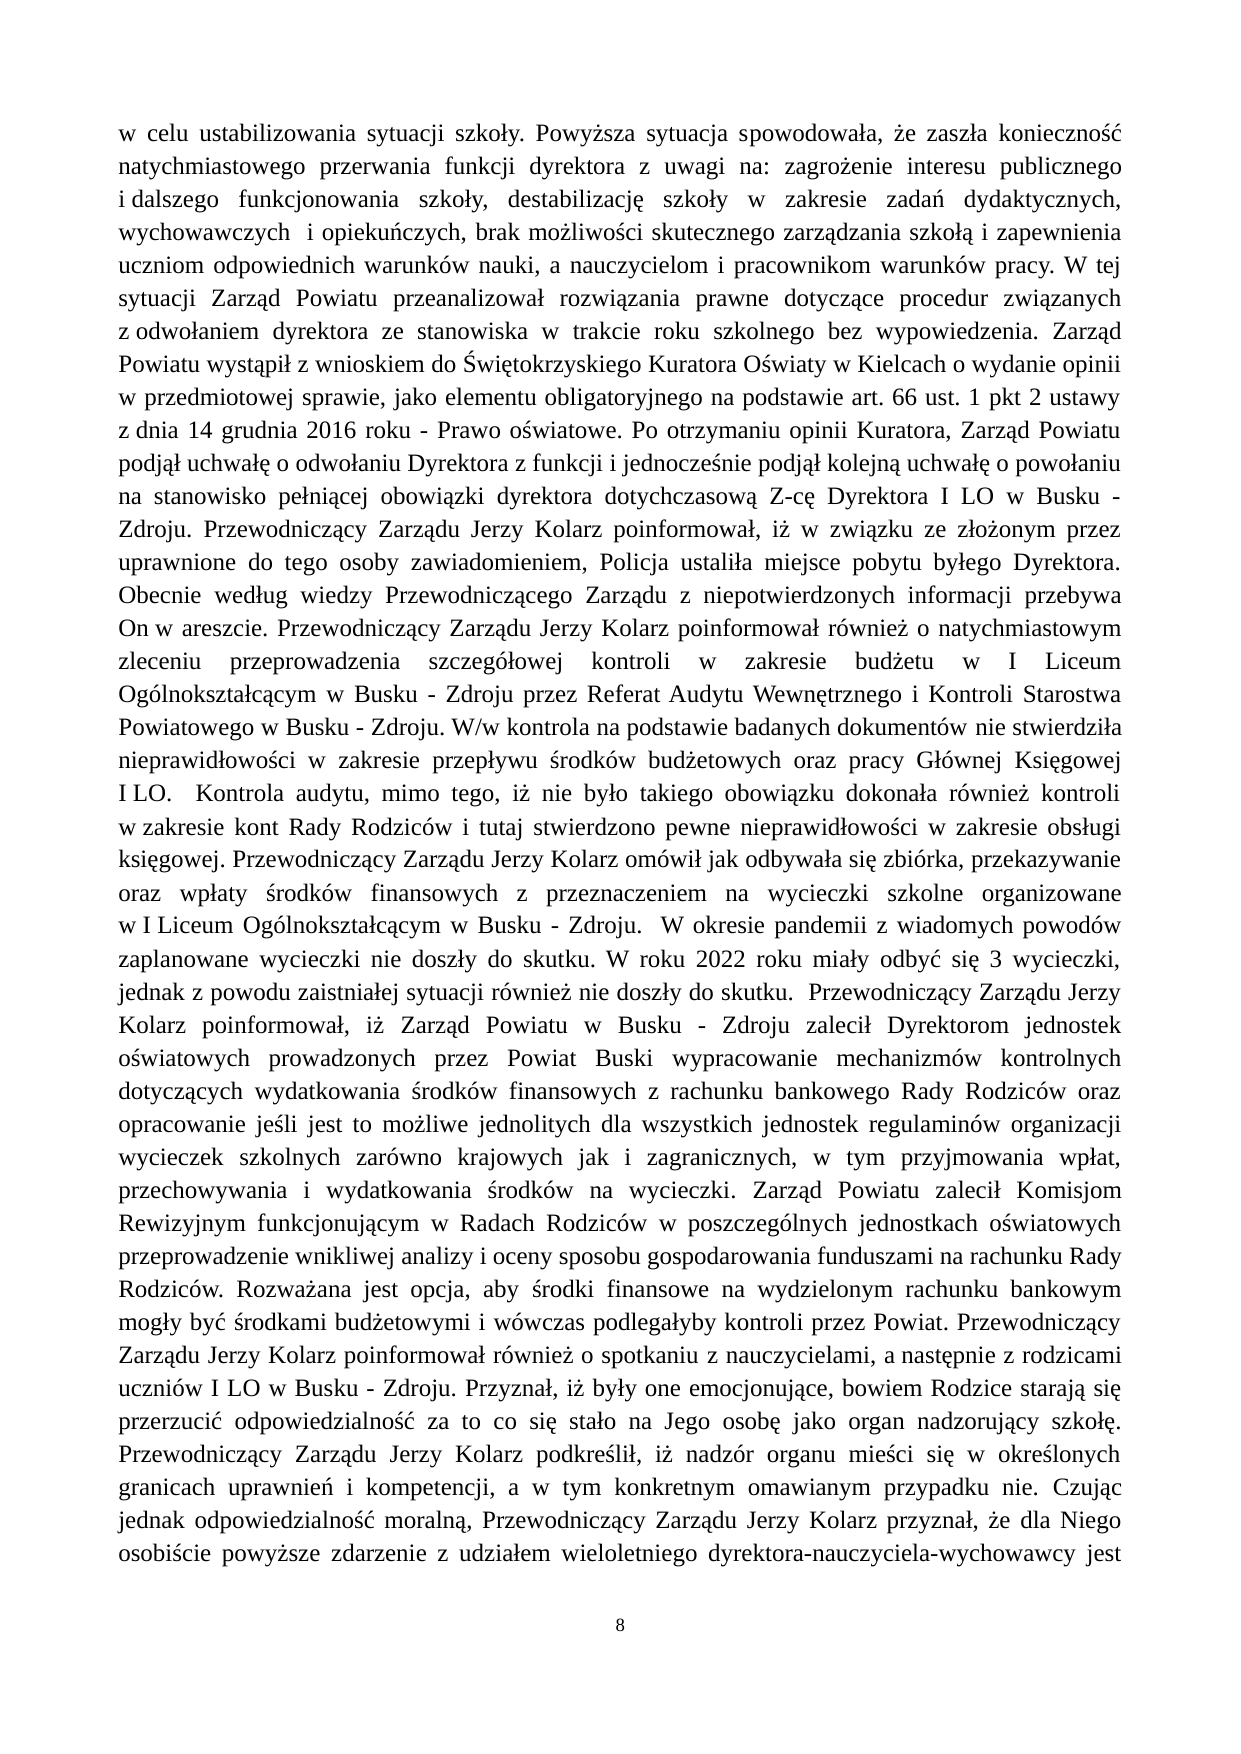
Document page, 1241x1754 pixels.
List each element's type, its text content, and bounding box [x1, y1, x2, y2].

text w celu ustabilizowania sytuacji szkoły. Powyższa sytuacja spowodowała, że zaszła konieczność natychmiastowego przerwania funkcji dyrektora z uwagi na: zagrożenie interesu publicznego i dalszego funkcjonowania szkoły, destabilizację szkoły w zakresie zadań dydaktycznych, wychowawczych i opiekuńczych, brak możliwości skutecznego zarządzania szkołą i zapewnienia uczniom odpowiednich warunków nauki, a nauczycielom i pracownikom warunków pracy. W tej sytuacji Zarząd Powiatu przeanalizował rozwiązania prawne dotyczące procedur związanych z odwołaniem dyrektora ze stanowiska w trakcie roku szkolnego bez wypowiedzenia. Zarząd Powiatu wystąpił z wnioskiem do Świętokrzyskiego Kuratora Oświaty w Kielcach o wydanie opinii w przedmiotowej sprawie, jako elementu obligatoryjnego na podstawie art. 66 ust. 1 pkt 2 ustawy z dnia 14 grudnia 2016 roku - Prawo oświatowe. Po otrzymaniu opinii Kuratora, Zarząd Powiatu podjął uchwałę o odwołaniu Dyrektora z funkcji i jednocześnie podjął kolejną uchwałę o powołaniu na stanowisko pełniącej obowiązki dyrektora dotychczasową Z-cę Dyrektora I LO w Busku - Zdroju. Przewodniczący Zarządu Jerzy Kolarz poinformował, iż w związku ze złożonym przez uprawnione do tego osoby zawiadomieniem, Policja ustaliła miejsce pobytu byłego Dyrektora. Obecnie według wiedzy Przewodniczącego Zarządu z niepotwierdzonych informacji przebywa On w areszcie. Przewodniczący Zarządu Jerzy Kolarz poinformował również o natychmiastowym zleceniu przeprowadzenia szczegółowej kontroli w zakresie budżetu w I Liceum Ogólnokształcącym w Busku - Zdroju przez Referat Audytu Wewnętrznego i Kontroli Starostwa Powiatowego w Busku - Zdroju. W/w kontrola na podstawie badanych dokumentów nie stwierdziła nieprawidłowości w zakresie przepływu środków budżetowych oraz pracy Głównej Księgowej I LO. Kontrola audytu, mimo tego, iż nie było takiego obowiązku dokonała również kontroli w zakresie kont Rady Rodziców i tutaj stwierdzono pewne nieprawidłowości w zakresie obsługi księgowej. Przewodniczący Zarządu Jerzy Kolarz omówił jak odbywała się zbiórka, przekazywanie oraz wpłaty środków finansowych z przeznaczeniem na wycieczki szkolne organizowane w I Liceum Ogólnokształcącym w Busku - Zdroju. W okresie pandemii z wiadomych powodów zaplanowane wycieczki nie doszły do skutku. W roku 2022 roku miały odbyć się 3 wycieczki, jednak z powodu zaistniałej sytuacji również nie doszły do skutku. Przewodniczący Zarządu Jerzy Kolarz poinformował, iż Zarząd Powiatu w Busku - Zdroju zalecił Dyrektorom jednostek oświatowych prowadzonych przez Powiat Buski wypracowanie mechanizmów kontrolnych dotyczących wydatkowania środków finansowych z rachunku bankowego Rady Rodziców oraz opracowanie jeśli jest to możliwe jednolitych dla wszystkich jednostek regulaminów organizacji wycieczek szkolnych zarówno krajowych jak i zagranicznych, w tym przyjmowania wpłat, przechowywania i wydatkowania środków na wycieczki. Zarząd Powiatu zalecił Komisjom Rewizyjnym funkcjonującym w Radach Rodziców w poszczególnych jednostkach oświatowych przeprowadzenie wnikliwej analizy i oceny sposobu gospodarowania funduszami na rachunku Rady Rodziców. Rozważana jest opcja, aby środki finansowe na wydzielonym rachunku bankowym mogły być środkami budżetowymi i wówczas podlegałyby kontroli przez Powiat. Przewodniczący Zarządu Jerzy Kolarz poinformował również o spotkaniu z nauczycielami, a następnie z rodzicami uczniów I LO w Busku - Zdroju. Przyznał, iż były one emocjonujące, bowiem Rodzice starają się przerzucić odpowiedzialność za to co się stało na Jego osobę jako organ nadzorujący szkołę. Przewodniczący Zarządu Jerzy Kolarz podkreślił, iż nadzór organu mieści się w określonych granicach uprawnień i kompetencji, a w tym konkretnym omawianym przypadku nie. Czując jednak odpowiedzialność moralną, Przewodniczący Zarządu Jerzy Kolarz przyznał, że dla Niego osobiście powyższe zdarzenie z udziałem wieloletniego dyrektora-nauczyciela-wychowawcy jest [118, 118, 1122, 1567]
